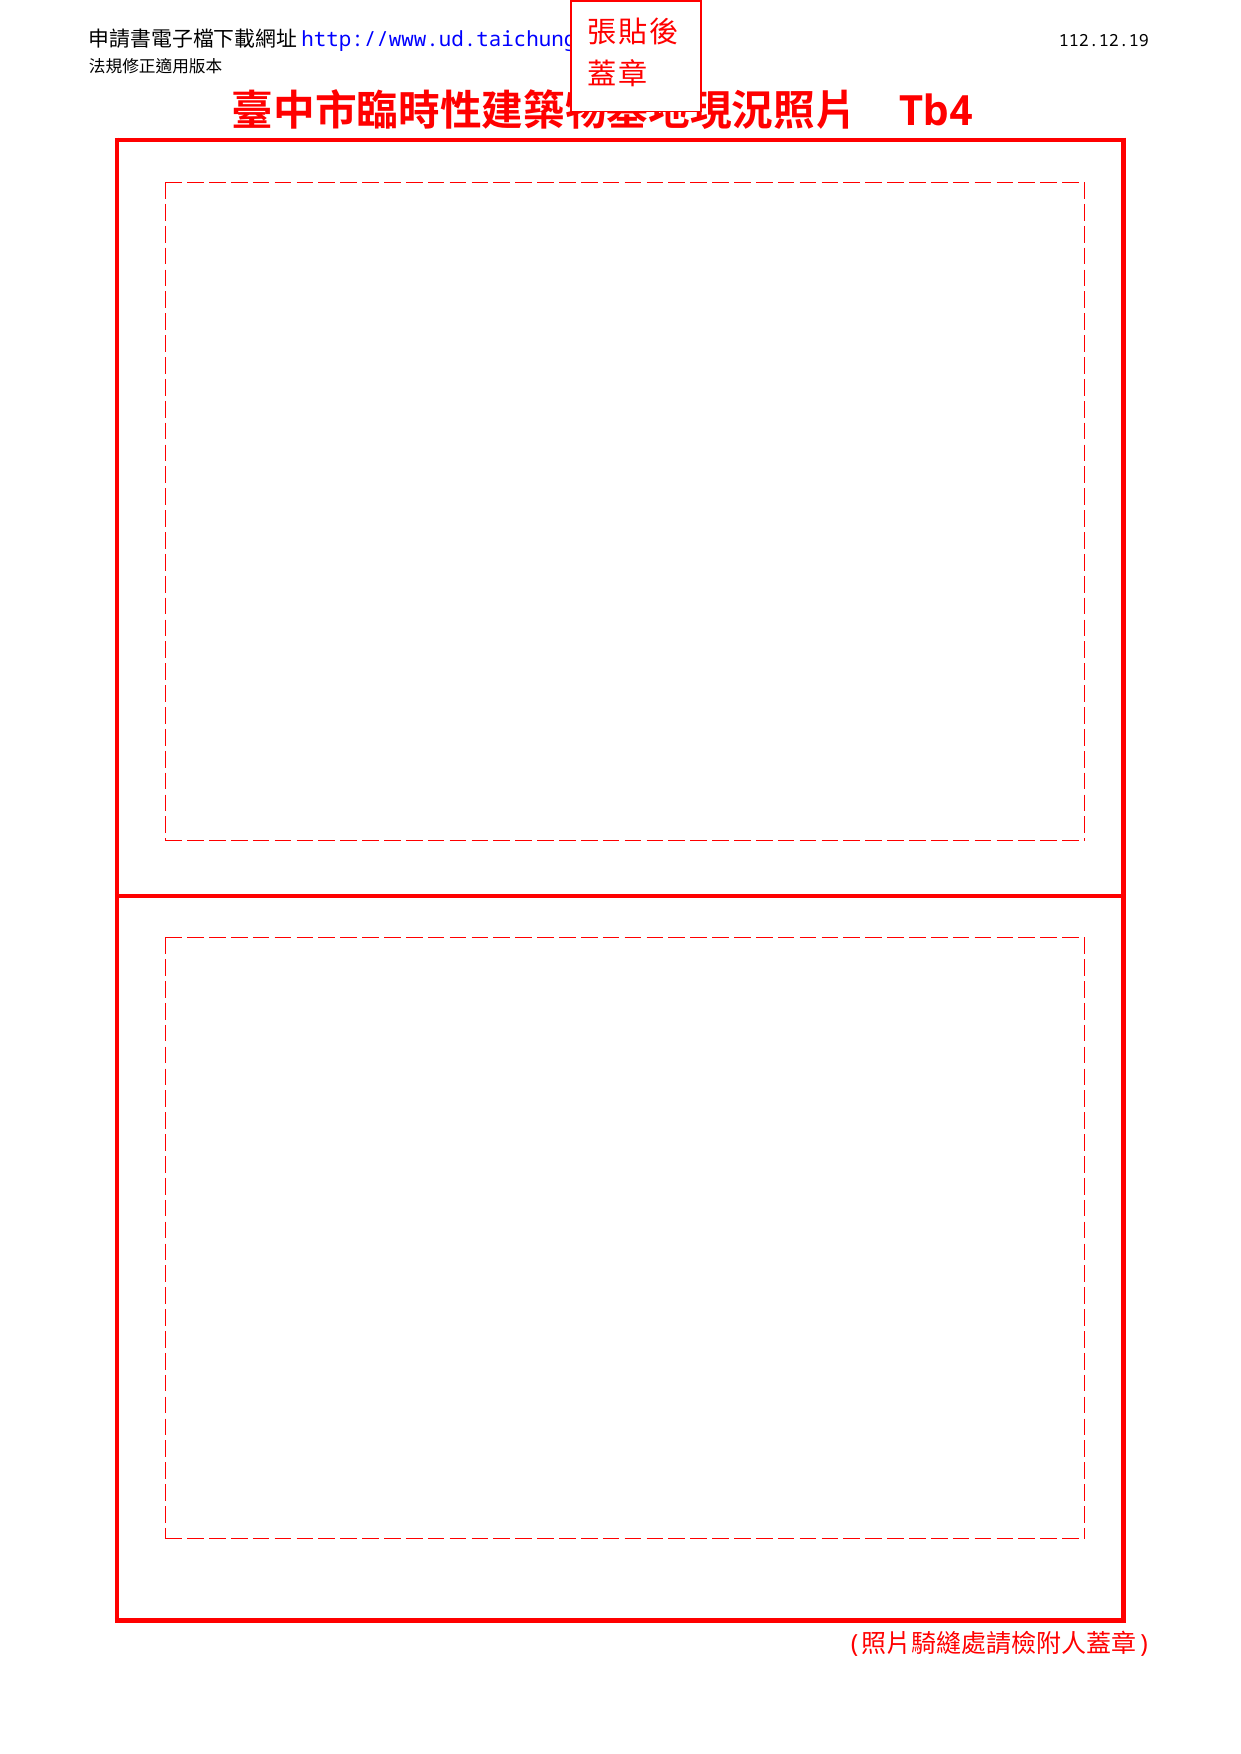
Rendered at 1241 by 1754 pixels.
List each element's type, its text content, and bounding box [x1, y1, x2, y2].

text (照片騎縫處請檢附人蓋章) [89, 1623, 1152, 1659]
table_cell [119, 1538, 166, 1618]
table_cell [1085, 182, 1121, 839]
table_cell [1085, 937, 1121, 1537]
table_cell [119, 937, 166, 1537]
table_cell [1085, 898, 1121, 937]
table_header [119, 142, 166, 182]
table_cell [166, 840, 1084, 894]
text 臺中市臨時性建築物基地現況照片 Tb4 [572, 2, 700, 111]
table_header [166, 142, 1084, 182]
table_header [1085, 142, 1121, 182]
table_cell [166, 182, 1084, 839]
table_cell [1085, 1538, 1121, 1618]
table_cell [166, 937, 1084, 1537]
table_cell [119, 840, 166, 894]
text 臺中市臨時性建築物基地現況照片 Tb4 [89, 77, 1110, 138]
table_cell [1085, 840, 1121, 894]
table_cell [119, 182, 166, 839]
table_cell [119, 898, 166, 937]
table_cell [166, 1538, 1084, 1618]
text 張貼後蓋章 [587, 9, 685, 92]
table_cell [166, 898, 1084, 937]
